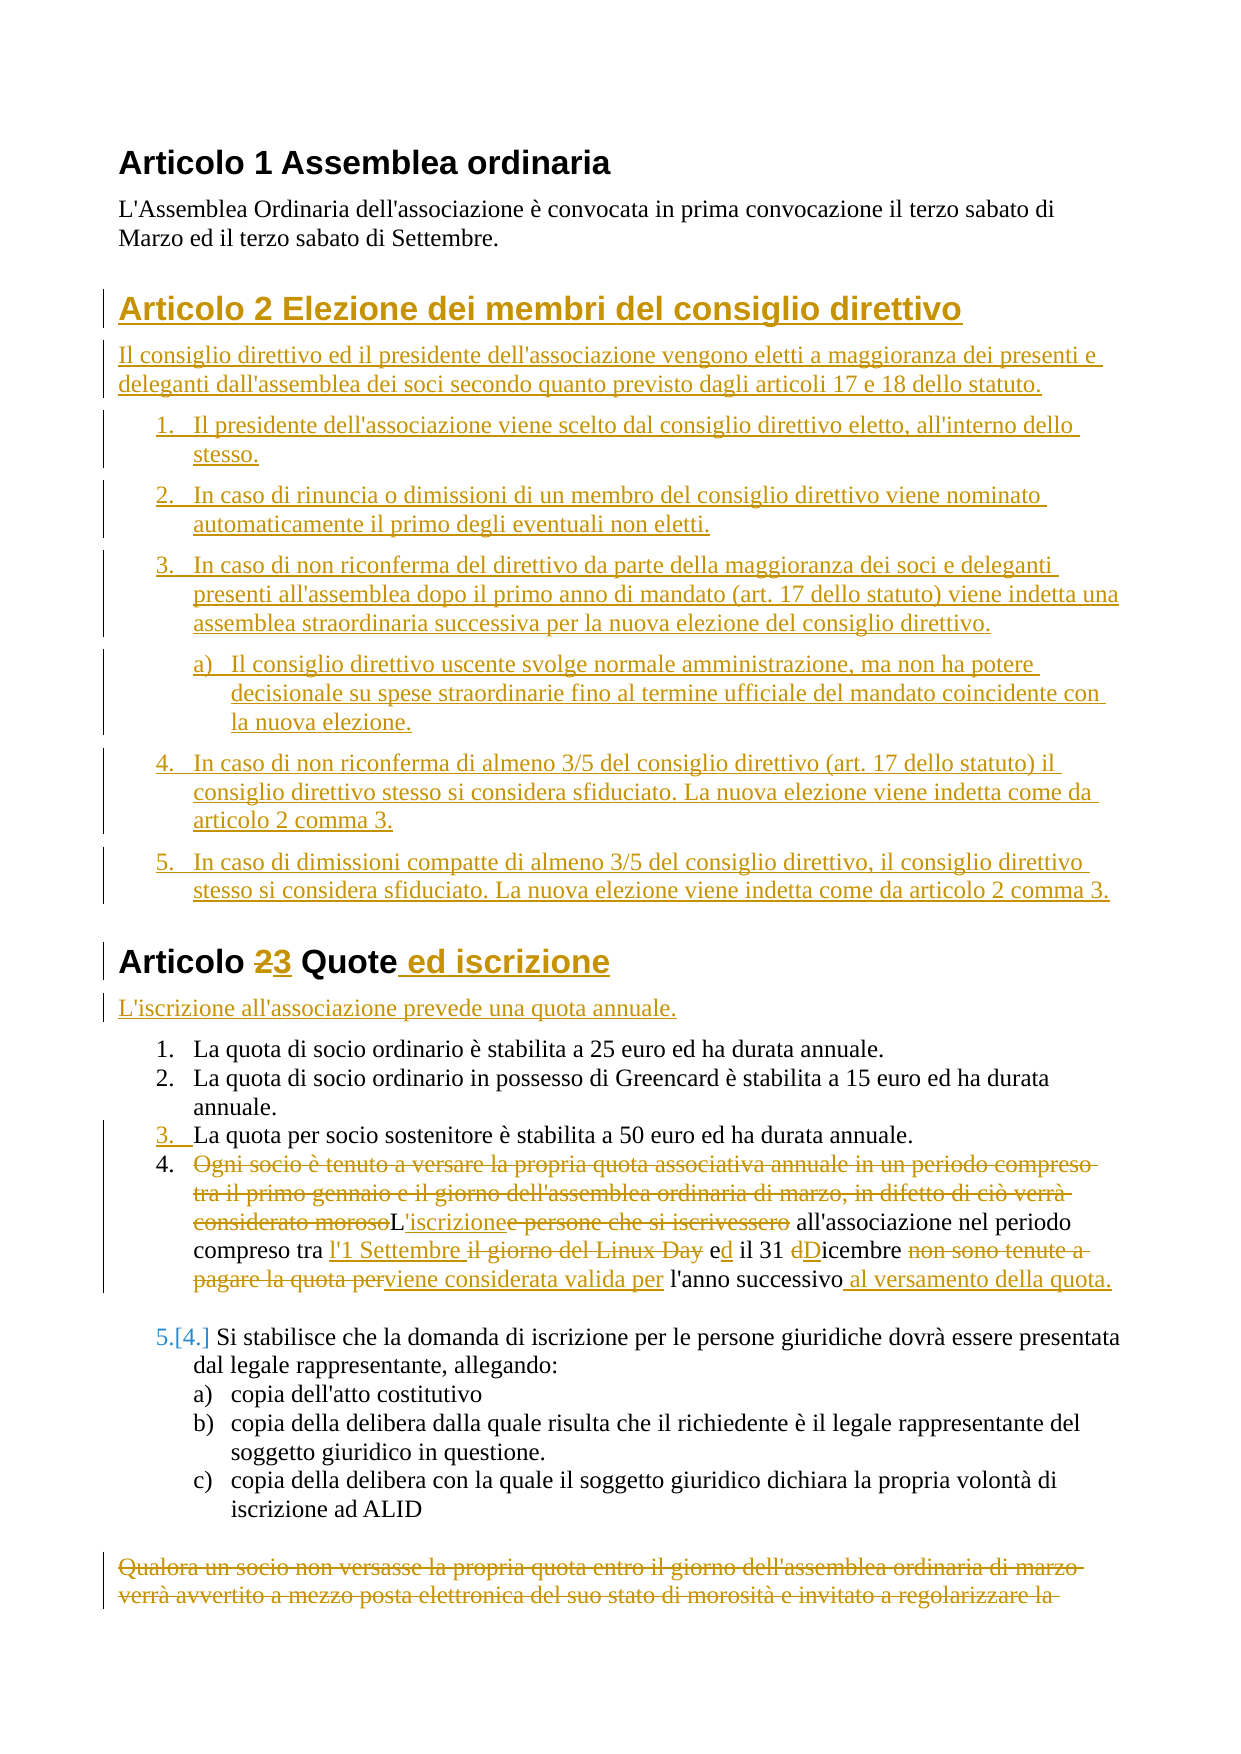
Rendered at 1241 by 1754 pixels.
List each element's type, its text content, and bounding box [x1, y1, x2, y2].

list In caso di dimissioni compatte di almeno 3/5 del consiglio direttivo, il consiglio direttivo stesso si considera sfiduciato. La nuova elezione viene indetta come da articolo 2 comma 3. [156, 847, 1122, 904]
list Si stabilisce che la domanda di iscrizione per le persone giuridiche dovrà essere presentata dal legale rappresentante, allegando: [156, 1322, 1122, 1379]
list La quota per socio sostenitore è stabilita a 50 euro ed ha durata annuale. [156, 1120, 1122, 1149]
list Il presidente dell'associazione viene scelto dal consiglio direttivo eletto, all'interno dello stesso. [156, 410, 1122, 468]
list Il consiglio direttivo uscente svolge normale amministrazione, ma non ha potere decisionale su spese straordinarie fino al termine ufficiale del mandato coincidente con la nuova elezione. [193, 649, 1122, 735]
list La quota di socio ordinario in possesso di Greencard è stabilita a 15 euro ed ha durata annuale. [156, 1063, 1122, 1120]
list In caso di non riconferma del direttivo da parte della maggioranza dei soci e deleganti presenti all'assemblea dopo il primo anno di mandato (art. 17 dello statuto) viene indetta una assemblea straordinaria successiva per la nuova elezione del consiglio direttivo. [156, 550, 1122, 637]
text L'Assemblea Ordinaria dell'associazione è convocata in prima convocazione il terzo sabato di Marzo ed il terzo sabato di Settembre. [118, 194, 1122, 252]
list copia della delibera con la quale il soggetto giuridico dichiara la propria volontà di iscrizione ad ALID [193, 1465, 1122, 1523]
subtitle Articolo 3 Quote ed iscrizione [118, 942, 1122, 980]
text L'iscrizione all'associazione prevede una quota annuale. [118, 993, 1122, 1022]
list La quota di socio ordinario è stabilita a 25 euro ed ha durata annuale. [156, 1034, 1122, 1063]
list copia della delibera dalla quale risulta che il richiedente è il legale rappresentante del soggetto giuridico in questione. [193, 1408, 1122, 1465]
list L'iscrizione all'associazione nel periodo compreso tra l'1 Settembre ed il 31 Dicembre viene considerata valida per l'anno successivo al versamento della quota. [156, 1149, 1122, 1293]
list copia dell'atto costitutivo [193, 1379, 1122, 1408]
subtitle Articolo 2 Elezione dei membri del consiglio direttivo [118, 289, 1122, 328]
subtitle Articolo 1 Assemblea ordinaria [118, 143, 1122, 182]
list In caso di rinuncia o dimissioni di un membro del consiglio direttivo viene nominato automaticamente il primo degli eventuali non eletti. [156, 480, 1122, 538]
text Il consiglio direttivo ed il presidente dell'associazione vengono eletti a maggioranza dei presenti e deleganti dall'assemblea dei soci secondo quanto previsto dagli articoli 17 e 18 dello statuto. [118, 340, 1122, 398]
list In caso di non riconferma di almeno 3/5 del consiglio direttivo (art. 17 dello statuto) il consiglio direttivo stesso si considera sfiduciato. La nuova elezione viene indetta come da articolo 2 comma 3. [156, 748, 1122, 834]
